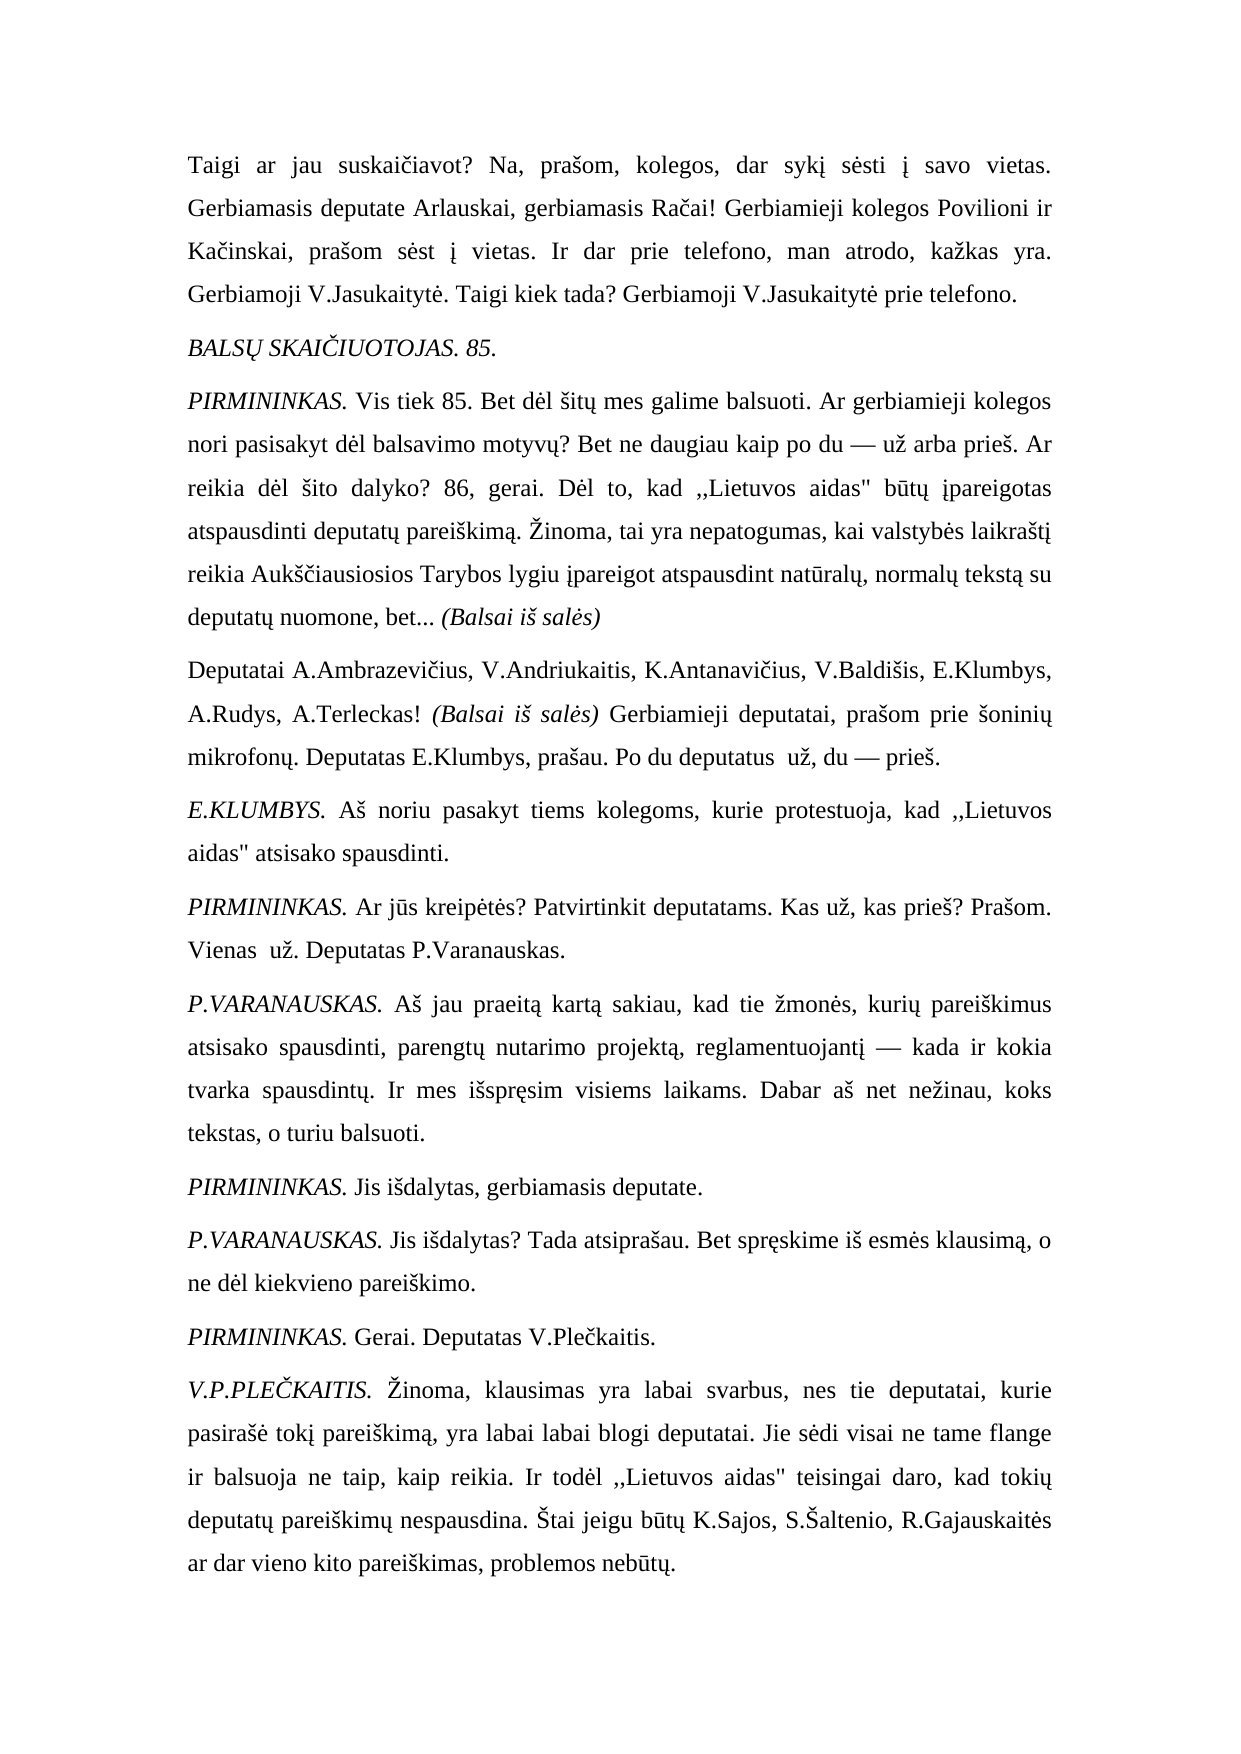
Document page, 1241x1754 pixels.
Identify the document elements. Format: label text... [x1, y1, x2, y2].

text BALSŲ SKAIČIUOTOJAS. 85. [187, 333, 1053, 362]
text PIRMININKAS. Gerai. Deputatas V.Plečkaitis. [187, 1322, 1053, 1351]
text E.KLUMBYS. Aš noriu pasakyt tiems kolegoms, kurie protestuoja, kad ,,Lietuvos aidas" atsisako spausdinti. [187, 795, 1053, 867]
text Deputatai A.Ambrazevičius, V.Andriukaitis, K.Antanavičius, V.Baldišis, E.Klumbys, A.Rudys, A.Terleckas! (Balsai iš salės) Gerbiamieji deputatai, prašom prie šoninių mikrofonų. Deputatas E.Klumbys, prašau. Po du deputatus už, du — prieš. [187, 656, 1053, 771]
text V.P.PLEČKAITIS. Žinoma, klausimas yra labai svarbus, nes tie deputatai, kurie pasirašė tokį pareiškimą, yra labai labai blogi deputatai. Jie sėdi visai ne tame flange ir balsuoja ne taip, kaip reikia. Ir todėl ,,Lietuvos aidas" teisingai daro, kad tokių deputatų pareiškimų nespausdina. Štai jeigu būtų K.Sajos, S.Šaltenio, R.Gajauskaitės ar dar vieno kito pareiškimas, problemos nebūtų. [187, 1375, 1053, 1577]
text PIRMININKAS. Jis išdalytas, gerbiamasis deputate. [187, 1172, 1053, 1200]
text PIRMININKAS. Ar jūs kreipėtės? Patvirtinkit deputatams. Kas už, kas prieš? Prašom. Vienas už. Deputatas P.Varanauskas. [187, 892, 1053, 964]
text Taigi ar jau suskaičiavot? Na, prašom, kolegos, dar sykį sėsti į savo vietas. Gerbiamasis deputate Arlauskai, gerbiamasis Račai! Gerbiamieji kolegos Povilioni ir Kačinskai, prašom sėst į vietas. Ir dar prie telefono, man atrodo, kažkas yra. Gerbiamoji V.Jasukaitytė. Taigi kiek tada? Gerbiamoji V.Jasukaitytė prie telefono. [187, 150, 1053, 308]
text P.VARANAUSKAS. Jis išdalytas? Tada atsiprašau. Bet spręskime iš esmės klausimą, o ne dėl kiekvieno pareiškimo. [187, 1225, 1053, 1297]
text PIRMININKAS. Vis tiek 85. Bet dėl šitų mes galime balsuoti. Ar gerbiamieji kolegos nori pasisakyt dėl balsavimo motyvų? Bet ne daugiau kaip po du — už arba prieš. Ar reikia dėl šito dalyko? 86, gerai. Dėl to, kad ,,Lietuvos aidas" būtų įpareigotas atspausdinti deputatų pareiškimą. Žinoma, tai yra nepatogumas, kai valstybės laikraštį reikia Aukščiausiosios Tarybos lygiu įpareigot atspausdint natūralų, normalų tekstą su deputatų nuomone, bet... (Balsai iš salės) [187, 386, 1053, 631]
text P.VARANAUSKAS. Aš jau praeitą kartą sakiau, kad tie žmonės, kurių pareiškimus atsisako spausdinti, parengtų nutarimo projektą, reglamentuojantį — kada ir kokia tvarka spausdintų. Ir mes išspręsim visiems laikams. Dabar aš net nežinau, koks tekstas, o turiu balsuoti. [187, 989, 1053, 1147]
